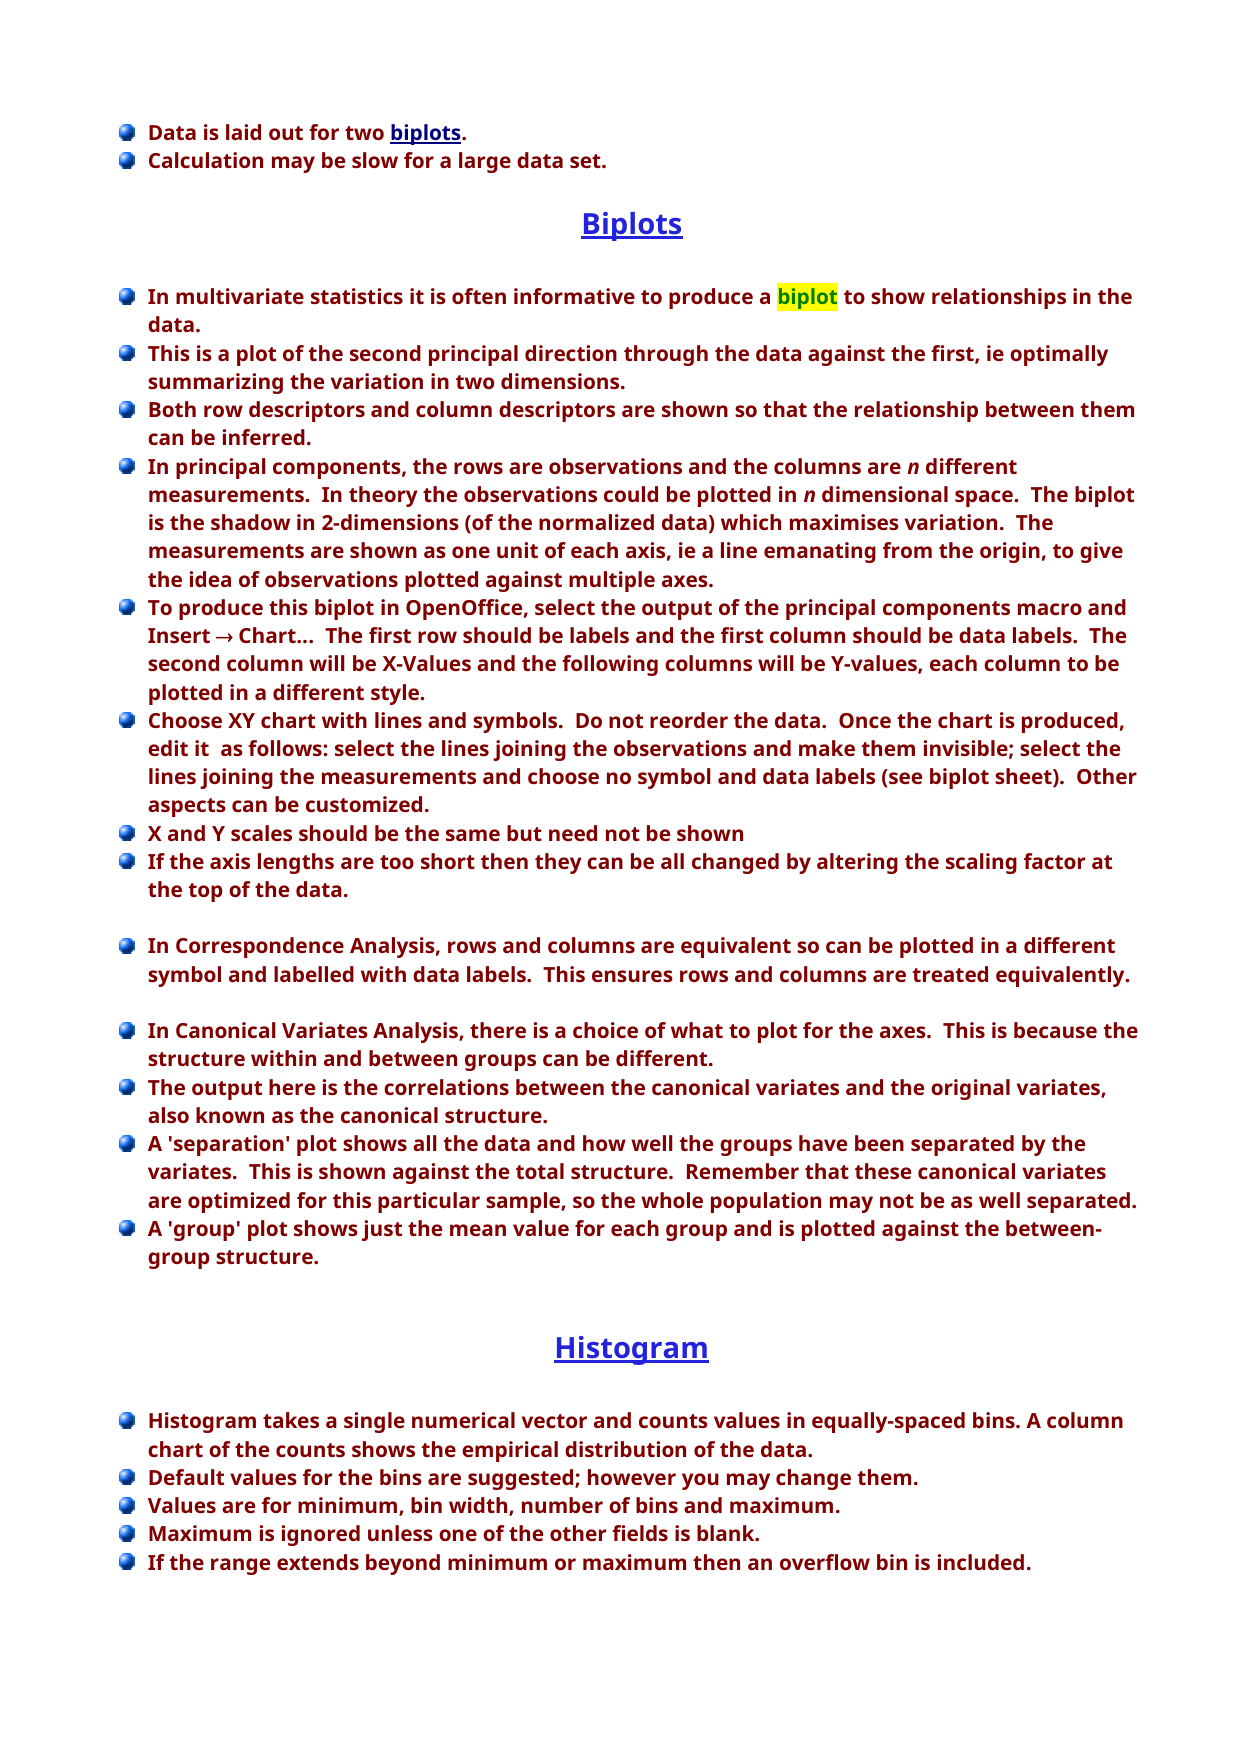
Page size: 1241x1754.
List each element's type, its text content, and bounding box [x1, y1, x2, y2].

list X and Y scales should be the same but need not be shown [118, 819, 1145, 847]
picture [119, 1220, 135, 1236]
list Values are for minimum, bin width, number of bins and maximum. [118, 1491, 1145, 1519]
picture [119, 458, 135, 474]
picture [119, 853, 135, 869]
list This is a plot of the second principal direction through the data against the first, ie optimally summarizing the variation in two dimensions. [118, 339, 1145, 395]
picture [119, 1412, 135, 1429]
list Maximum is ignored unless one of the other fields is blank. [118, 1519, 1145, 1548]
list In Correspondence Analysis, rows and columns are equivalent so can be plotted in a different symbol and labelled with data labels. This ensures rows and columns are treated equivalently. [118, 932, 1145, 1016]
picture [119, 1022, 135, 1039]
list In Canonical Variates Analysis, there is a choice of what to plot for the axes. This is because the structure within and between groups can be different. [118, 1016, 1145, 1073]
list To produce this biplot in OpenOffice, select the output of the principal components macro and Insert ® Chart... The first row should be labels and the first column should be data labels. The second column will be X-Values and the following columns will be Y-values, each column to be plotted in a different style. [118, 593, 1145, 706]
list Calculation may be slow for a large data set. [118, 146, 1145, 174]
list Data is laid out for two biplots. [118, 118, 1145, 146]
text Biplots [118, 203, 1145, 243]
list The output here is the correlations between the canonical variates and the original variates, also known as the canonical structure. [118, 1073, 1145, 1129]
picture [119, 124, 135, 141]
list Choose XY chart with lines and symbols. Do not reorder the data. Once the chart is produced, edit it as follows: select the lines joining the observations and make them invisible; select the lines joining the measurements and choose no symbol and data labels (see biplot sheet). Other aspects can be customized. [118, 706, 1145, 819]
picture [119, 938, 135, 954]
list If the range extends beyond minimum or maximum then an overflow bin is included. [118, 1548, 1145, 1604]
list A 'separation' plot shows all the data and how well the groups have been separated by the variates. This is shown against the total structure. Remember that these canonical variates are optimized for this particular sample, so the whole population may not be as well separated. [118, 1129, 1145, 1214]
picture [119, 401, 135, 418]
list Both row descriptors and column descriptors are shown so that the relationship between them can be inferred. [118, 395, 1145, 452]
list In multivariate statistics it is often informative to produce a biplot to show relationships in the data. [118, 282, 1145, 339]
list Histogram takes a single numerical vector and counts values in equally-spaced bins. A column chart of the counts shows the empirical distribution of the data. [118, 1406, 1145, 1463]
picture [119, 152, 135, 169]
picture [119, 1497, 135, 1514]
text Histogram [118, 1327, 1145, 1367]
picture [119, 1079, 135, 1095]
list If the axis lengths are too short then they can be all changed by altering the scaling factor at the top of the data. [118, 847, 1145, 903]
picture [119, 1525, 135, 1542]
picture [119, 599, 135, 615]
list A 'group' plot shows just the mean value for each group and is plotted against the between-group structure. [118, 1214, 1145, 1270]
picture [119, 825, 135, 841]
picture [119, 345, 135, 361]
picture [119, 712, 135, 728]
picture [119, 1553, 135, 1570]
list Default values for the bins are suggested; however you may change them. [118, 1463, 1145, 1491]
picture [119, 1135, 135, 1152]
picture [119, 288, 135, 305]
list In principal components, the rows are observations and the columns are n different measurements. In theory the observations could be plotted in n dimensional space. The biplot is the shadow in 2-dimensions (of the normalized data) which maximises variation. The measurements are shown as one unit of each axis, ie a line emanating from the origin, to give the idea of observations plotted against multiple axes. [118, 452, 1145, 593]
picture [119, 1469, 135, 1485]
